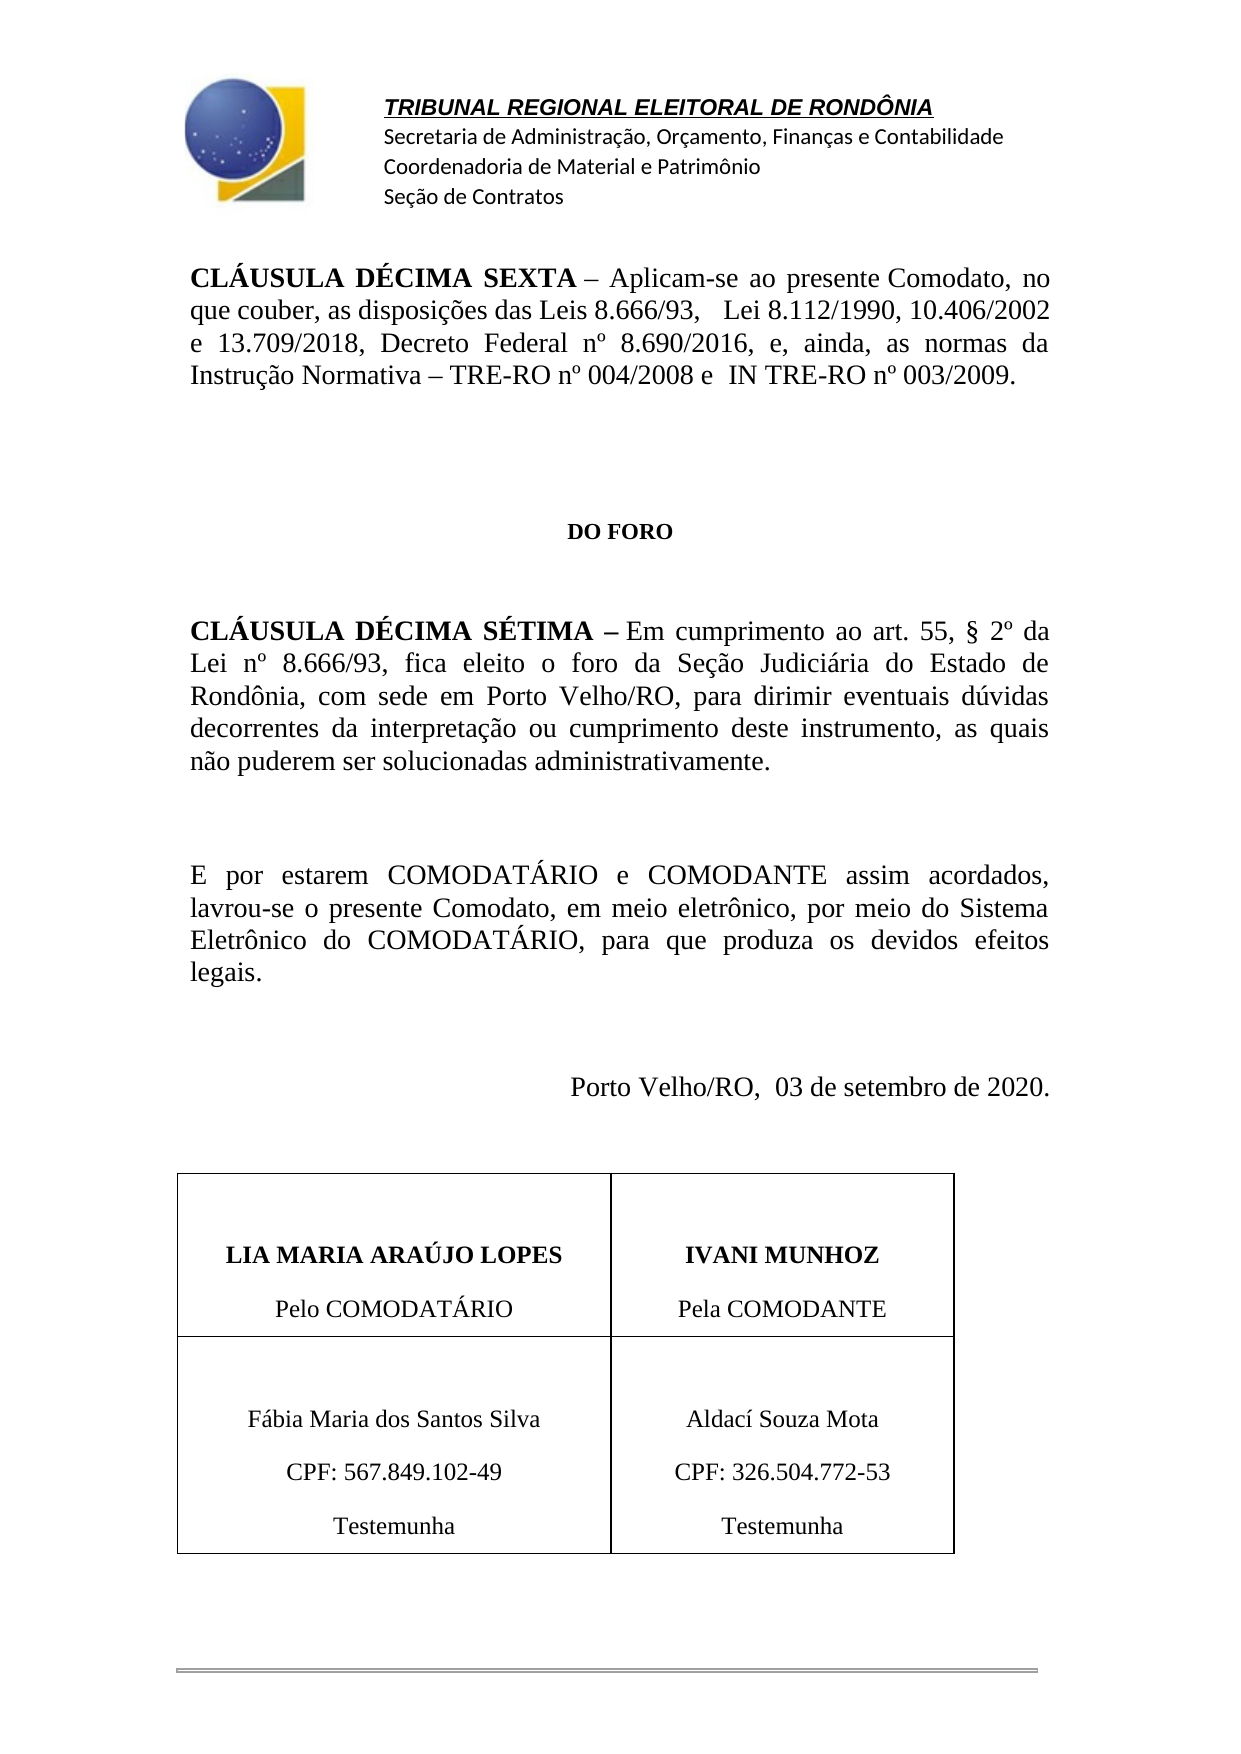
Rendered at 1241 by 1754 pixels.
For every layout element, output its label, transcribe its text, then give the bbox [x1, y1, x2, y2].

text Porto Velho/RO, 03 de setembro de 2020. [190, 1070, 1051, 1103]
text CLÁUSULA DÉCIMA SEXTA – Aplicam-se ao presente Comodato, no que couber, as disposições das Leis 8.666/93, Lei 8.112/1990, 10.406/2002 e 13.709/2018, Decreto Federal nº 8.690/2016, e, ainda, as normas da Instrução Normativa – TRE-RO nº 004/2008 e IN TRE-RO nº 003/2009. [190, 261, 1051, 390]
text CLÁUSULA DÉCIMA SÉTIMA – Em cumprimento ao art. 55, § 2º da Lei nº 8.666/93, fica eleito o foro da Seção Judiciária do Estado de Rondônia, com sede em Porto Velho/RO, para dirimir eventuais dúvidas decorrentes da interpretação ou cumprimento deste instrumento, as quais não puderem ser solucionadas administrativamente. [190, 614, 1051, 776]
text E por estarem COMODATÁRIO e COMODANTE assim acordados, lavrou-se o presente Comodato, em meio eletrônico, por meio do Sistema Eletrônico do COMODATÁRIO, para que produza os devidos efeitos legais. [190, 858, 1051, 988]
text DO FORO [183, 518, 1057, 544]
table_cell Fábia Maria dos Santos Silva CPF: 567.849.102-49 Testemunha [178, 1337, 610, 1552]
table_cell Aldací Souza Mota CPF: 326.504.772-53 Testemunha [612, 1337, 953, 1552]
table_header IVANI MUNHOZ Pela COMODANTE [612, 1174, 953, 1336]
table_header LIA MARIA ARAÚJO LOPES Pelo COMODATÁRIO [178, 1174, 610, 1336]
